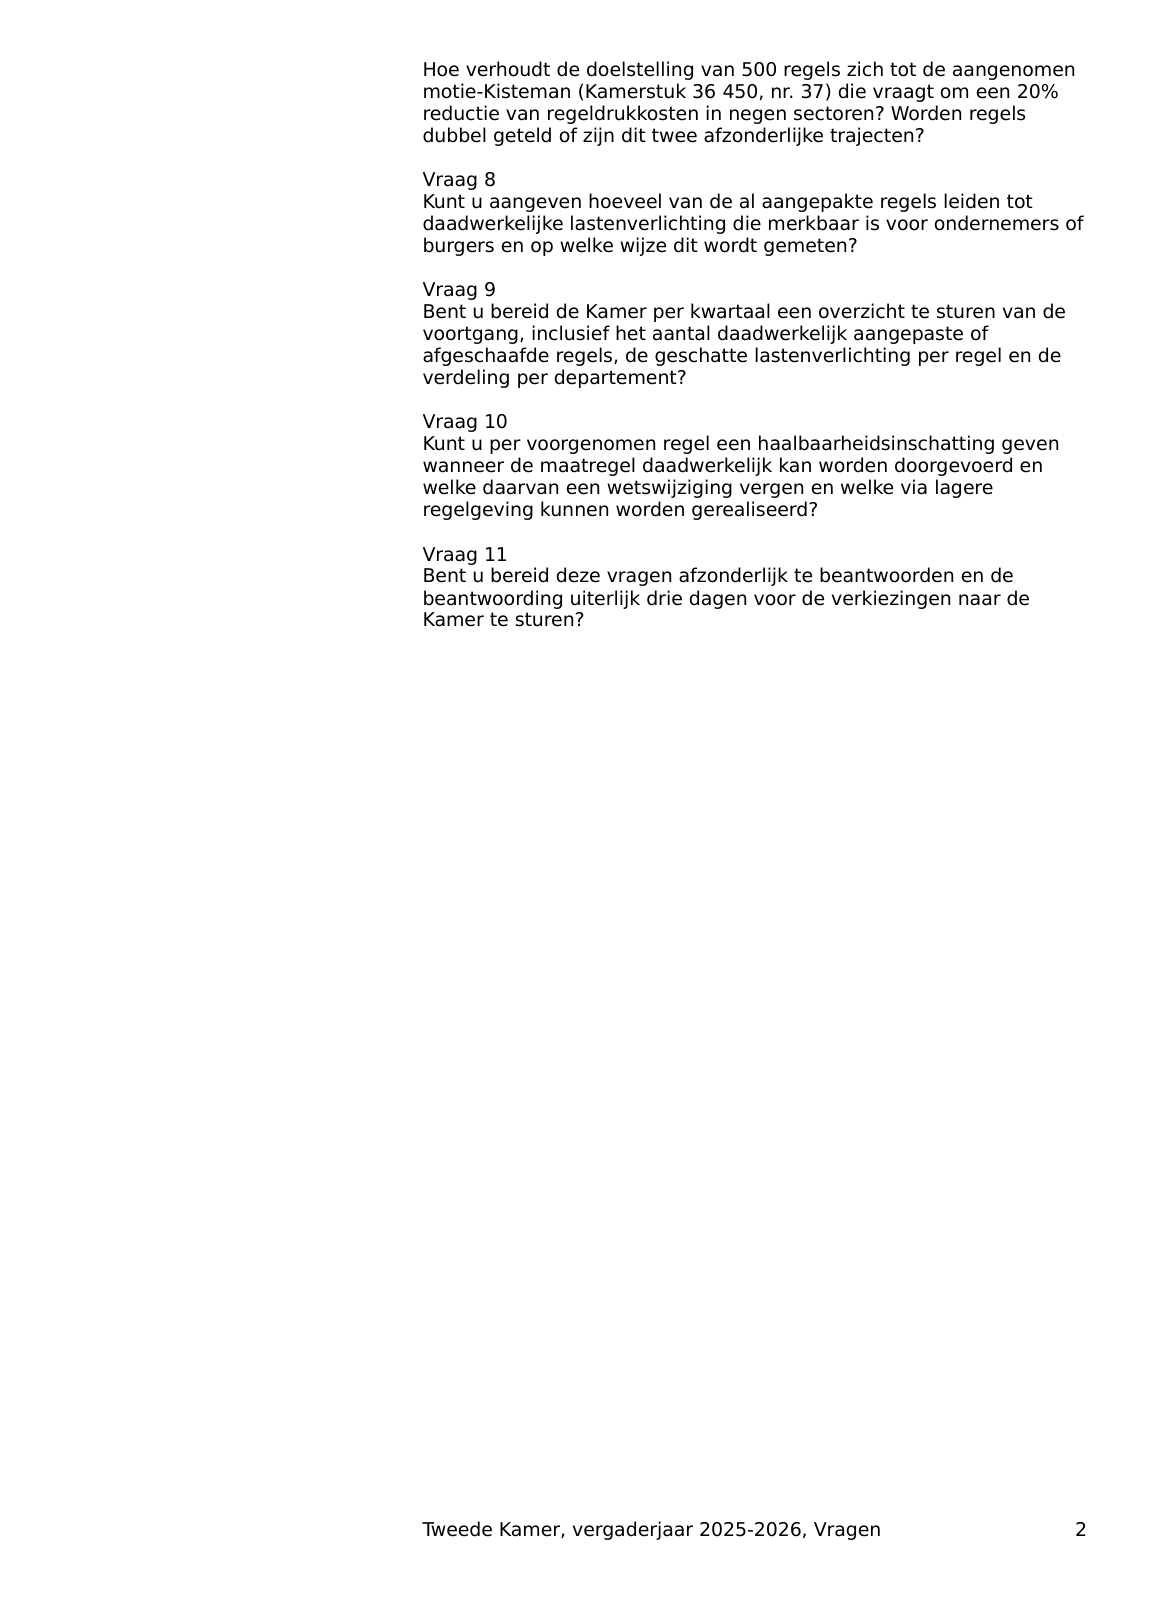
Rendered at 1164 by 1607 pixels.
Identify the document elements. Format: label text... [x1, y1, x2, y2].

text Bent u bereid de Kamer per kwartaal een overzicht te sturen van de voortgang, inclusief het aantal daadwerkelijk aangepaste of afgeschaafde regels, de geschatte lastenverlichting per regel en de verdeling per departement? [422, 301, 1087, 389]
text Vraag 11 [422, 543, 1087, 565]
text Vraag 9 [422, 279, 1087, 301]
text Vraag 8 [422, 169, 1087, 191]
text Hoe verhoudt de doelstelling van 500 regels zich tot de aangenomen motie-Kisteman (Kamerstuk 36 450, nr. 37) die vraagt om een 20% reductie van regeldrukkosten in negen sectoren? Worden regels dubbel geteld of zijn dit twee afzonderlijke trajecten? [422, 59, 1087, 147]
text Bent u bereid deze vragen afzonderlijk te beantwoorden en de beantwoording uiterlijk drie dagen voor de verkiezingen naar de Kamer te sturen? [422, 565, 1087, 631]
text Vraag 10 [422, 411, 1087, 433]
text Kunt u per voorgenomen regel een haalbaarheidsinschatting geven wanneer de maatregel daadwerkelijk kan worden doorgevoerd en welke daarvan een wetswijziging vergen en welke via lagere regelgeving kunnen worden gerealiseerd? [422, 433, 1087, 521]
text Kunt u aangeven hoeveel van de al aangepakte regels leiden tot daadwerkelijke lastenverlichting die merkbaar is voor ondernemers of burgers en op welke wijze dit wordt gemeten? [422, 191, 1087, 257]
